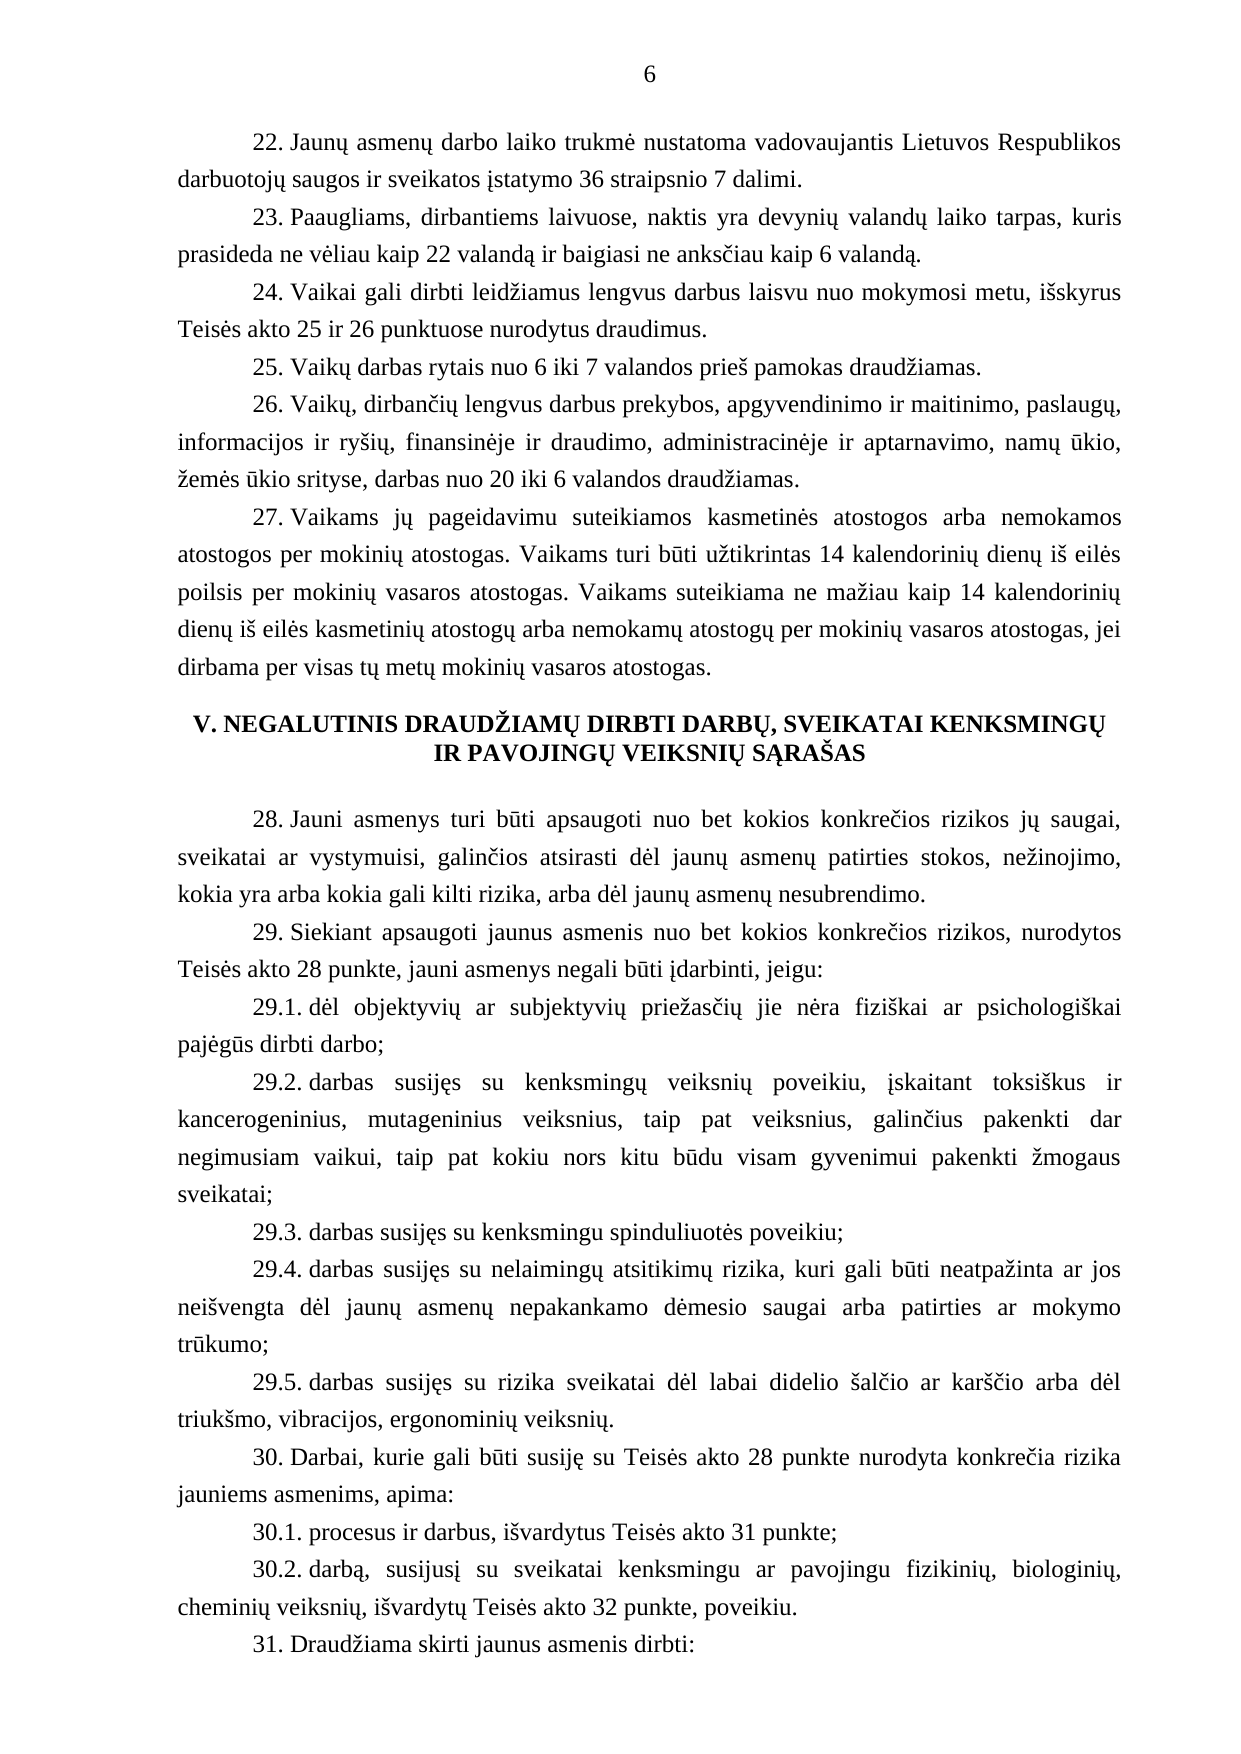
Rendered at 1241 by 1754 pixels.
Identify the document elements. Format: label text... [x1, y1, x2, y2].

text 31. Draudžiama skirti jaunus asmenis dirbti: [177, 1621, 1122, 1658]
text 27. Vaikams jų pageidavimu suteikiamos kasmetinės atostogos arba nemokamos atostogos per mokinių atostogas. Vaikams turi būti užtikrintas 14 kalendorinių dienų iš eilės poilsis per mokinių vasaros atostogas. Vaikams suteikiama ne mažiau kaip 14 kalendorinių dienų iš eilės kasmetinių atostogų arba nemokamų atostogų per mokinių vasaros atostogas, jei dirbama per visas tų metų mokinių vasaros atostogas. [177, 493, 1122, 681]
text 29. Siekiant apsaugoti jaunus asmenis nuo bet kokios konkrečios rizikos, nurodytos Teisės akto 28 punkte, jauni asmenys negali būti įdarbinti, jeigu: [177, 908, 1122, 983]
text 29.3. darbas susijęs su kenksmingu spinduliuotės poveikiu; [177, 1208, 1122, 1246]
text 26. Vaikų, dirbančių lengvus darbus prekybos, apgyvendinimo ir maitinimo, paslaugų, informacijos ir ryšių, finansinėje ir draudimo, administracinėje ir aptarnavimo, namų ūkio, žemės ūkio srityse, darbas nuo 20 iki 6 valandos draudžiamas. [177, 381, 1122, 493]
text 30.2. darbą, susijusį su sveikatai kenksmingu ar pavojingu fizikinių, biologinių, cheminių veiksnių, išvardytų Teisės akto 32 punkte, poveikiu. [177, 1546, 1122, 1621]
text 29.5. darbas susijęs su rizika sveikatai dėl labai didelio šalčio ar karščio arba dėl triukšmo, vibracijos, ergonominių veiksnių. [177, 1358, 1122, 1433]
text 29.4. darbas susijęs su nelaimingų atsitikimų rizika, kuri gali būti neatpažinta ar jos neišvengta dėl jaunų asmenų nepakankamo dėmesio saugai arba patirties ar mokymo trūkumo; [177, 1246, 1122, 1358]
text V. NEGALUTINIS DRAUDŽIAMŲ DIRBTI DARBŲ, SVEIKATAI KENKSMINGŲ IR PAVOJINGŲ VEIKSNIŲ SĄRAŠAS [177, 709, 1122, 767]
text 28. Jauni asmenys turi būti apsaugoti nuo bet kokios konkrečios rizikos jų saugai, sveikatai ar vystymuisi, galinčios atsirasti dėl jaunų asmenų patirties stokos, nežinojimo, kokia yra arba kokia gali kilti rizika, arba dėl jaunų asmenų nesubrendimo. [177, 796, 1122, 908]
text 24. Vaikai gali dirbti leidžiamus lengvus darbus laisvu nuo mokymosi metu, išskyrus Teisės akto 25 ir 26 punktuose nurodytus draudimus. [177, 268, 1122, 343]
text 30. Darbai, kurie gali būti susiję su Teisės akto 28 punkte nurodyta konkrečia rizika jauniems asmenims, apima: [177, 1433, 1122, 1508]
text 22. Jaunų asmenų darbo laiko trukmė nustatoma vadovaujantis Lietuvos Respublikos darbuotojų saugos ir sveikatos įstatymo 36 straipsnio 7 dalimi. [177, 118, 1122, 193]
text 25. Vaikų darbas rytais nuo 6 iki 7 valandos prieš pamokas draudžiamas. [177, 343, 1122, 381]
text 30.1. procesus ir darbus, išvardytus Teisės akto 31 punkte; [177, 1508, 1122, 1546]
text 29.2. darbas susijęs su kenksmingų veiksnių poveikiu, įskaitant toksiškus ir kancerogeninius, mutageninius veiksnius, taip pat veiksnius, galinčius pakenkti dar negimusiam vaikui, taip pat kokiu nors kitu būdu visam gyvenimui pakenkti žmogaus sveikatai; [177, 1058, 1122, 1208]
text 29.1. dėl objektyvių ar subjektyvių priežasčių jie nėra fiziškai ar psichologiškai pajėgūs dirbti darbo; [177, 983, 1122, 1058]
text 23. Paaugliams, dirbantiems laivuose, naktis yra devynių valandų laiko tarpas, kuris prasideda ne vėliau kaip 22 valandą ir baigiasi ne anksčiau kaip 6 valandą. [177, 193, 1122, 268]
